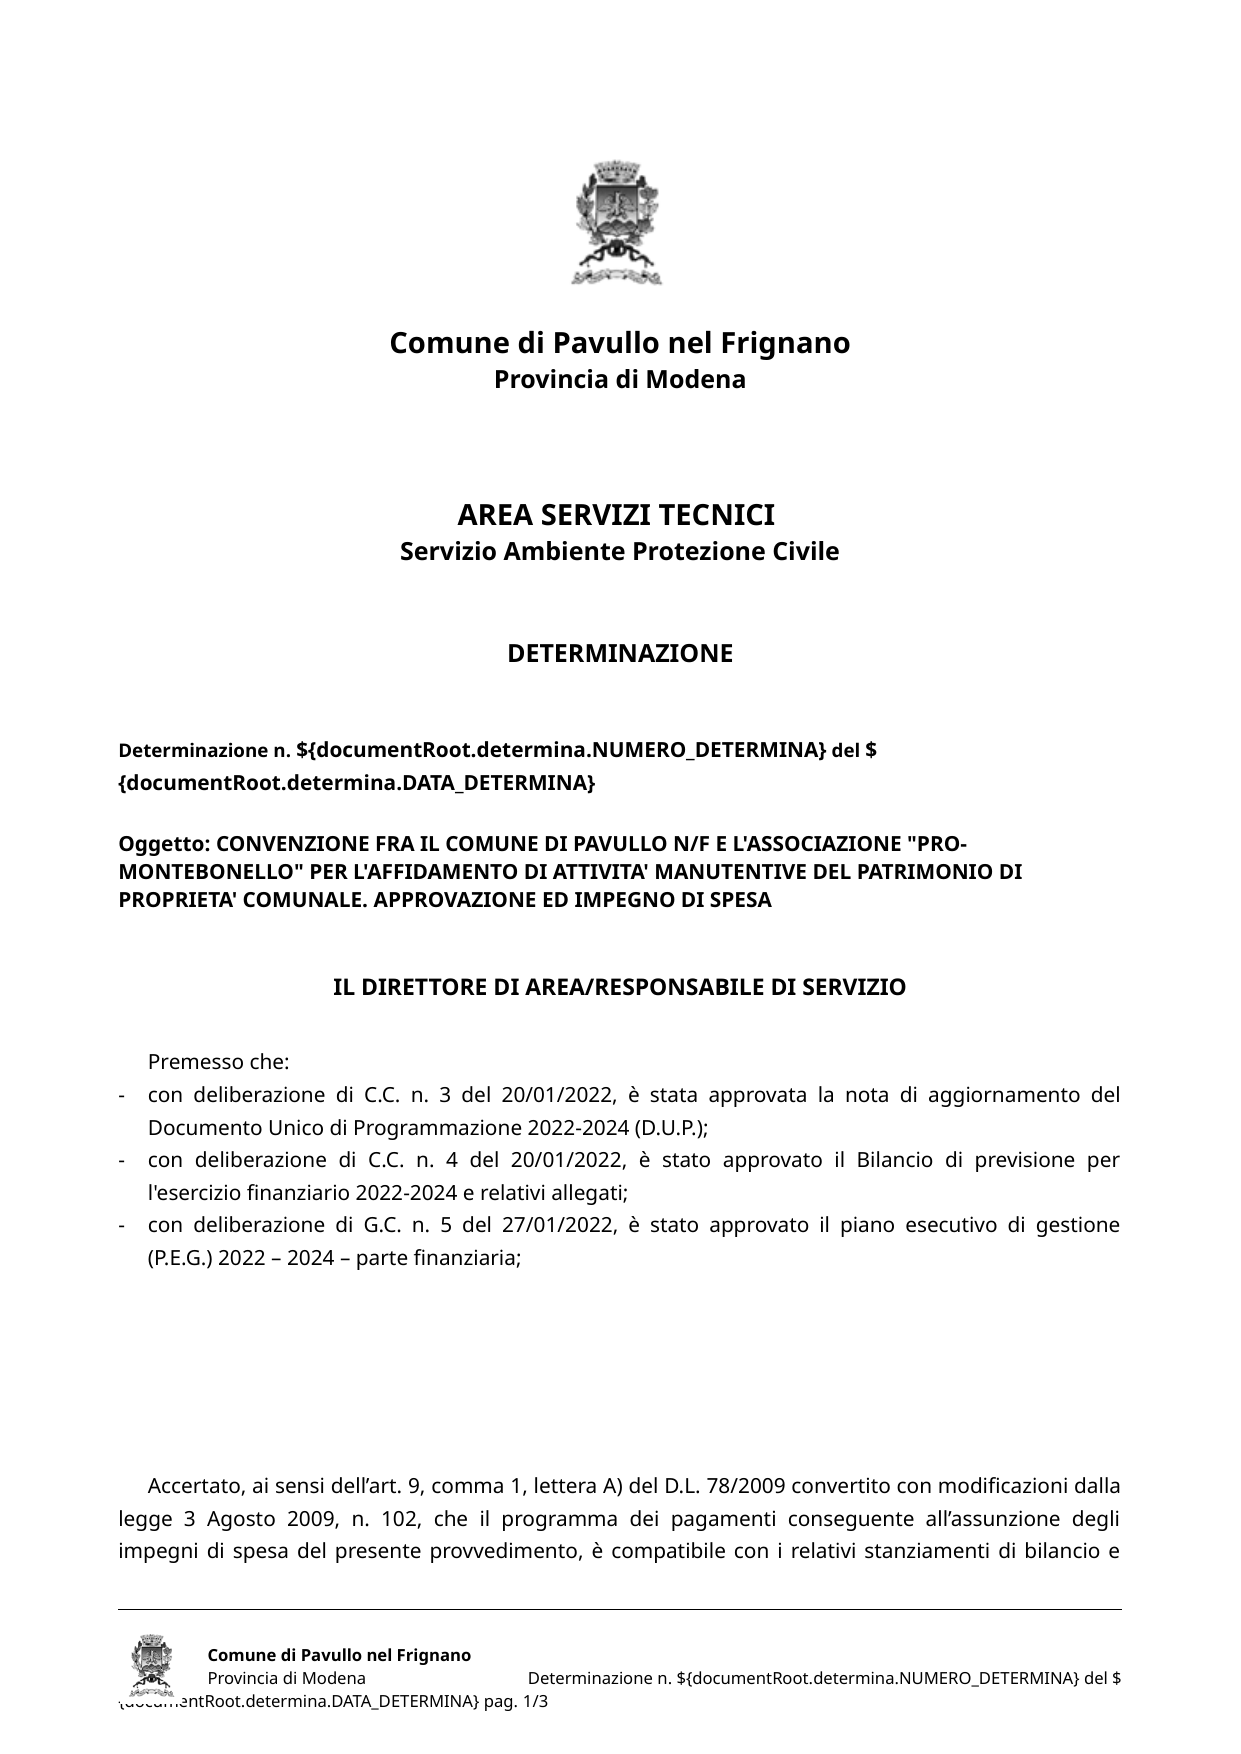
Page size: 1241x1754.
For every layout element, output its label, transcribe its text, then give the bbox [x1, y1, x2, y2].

text Premesso che: [118, 1047, 1122, 1076]
picture [546, 152, 695, 289]
list con deliberazione di C.C. n. 3 del 20/01/2022, è stata approvata la nota di aggiornamento del Documento Unico di Programmazione 2022-2024 (D.U.P.); [118, 1080, 1122, 1141]
text Oggetto: CONVENZIONE FRA IL COMUNE DI PAVULLO N/F E L'ASSOCIAZIONE "PRO-MONTEBONELLO" PER L'AFFIDAMENTO DI ATTIVITA' MANUTENTIVE DEL PATRIMONIO DI PROPRIETA' COMUNALE. APPROVAZIONE ED IMPEGNO DI SPESA [118, 829, 1122, 914]
text Determinazione n. ${documentRoot.determina.NUMERO_DETERMINA} del ${documentRoot.determina.DATA_DETERMINA} [118, 735, 1122, 796]
text Accertato, ai sensi dell’art. 9, comma 1, lettera A) del D.L. 78/2009 convertito con modificazioni dalla legge 3 Agosto 2009, n. 102, che il programma dei pagamenti conseguente all’assunzione degli impegni di spesa del presente provvedimento, è compatibile con i relativi stanziamenti di bilancio e [118, 1471, 1122, 1565]
picture [120, 1631, 183, 1704]
text IL DIRETTORE DI AREA/RESPONSABILE DI SERVIZIO [118, 971, 1122, 1002]
text Servizio Ambiente Protezione Civile [118, 533, 1122, 568]
text AREA SERVIZI TECNICI [118, 494, 1122, 533]
text DETERMINAZIONE [118, 636, 1122, 670]
list con deliberazione di C.C. n. 4 del 20/01/2022, è stato approvato il Bilancio di previsione per l'esercizio finanziario 2022-2024 e relativi allegati; [118, 1145, 1122, 1206]
list con deliberazione di G.C. n. 5 del 27/01/2022, è stato approvato il piano esecutivo di gestione (P.E.G.) 2022 – 2024 – parte finanziaria; [118, 1211, 1122, 1272]
